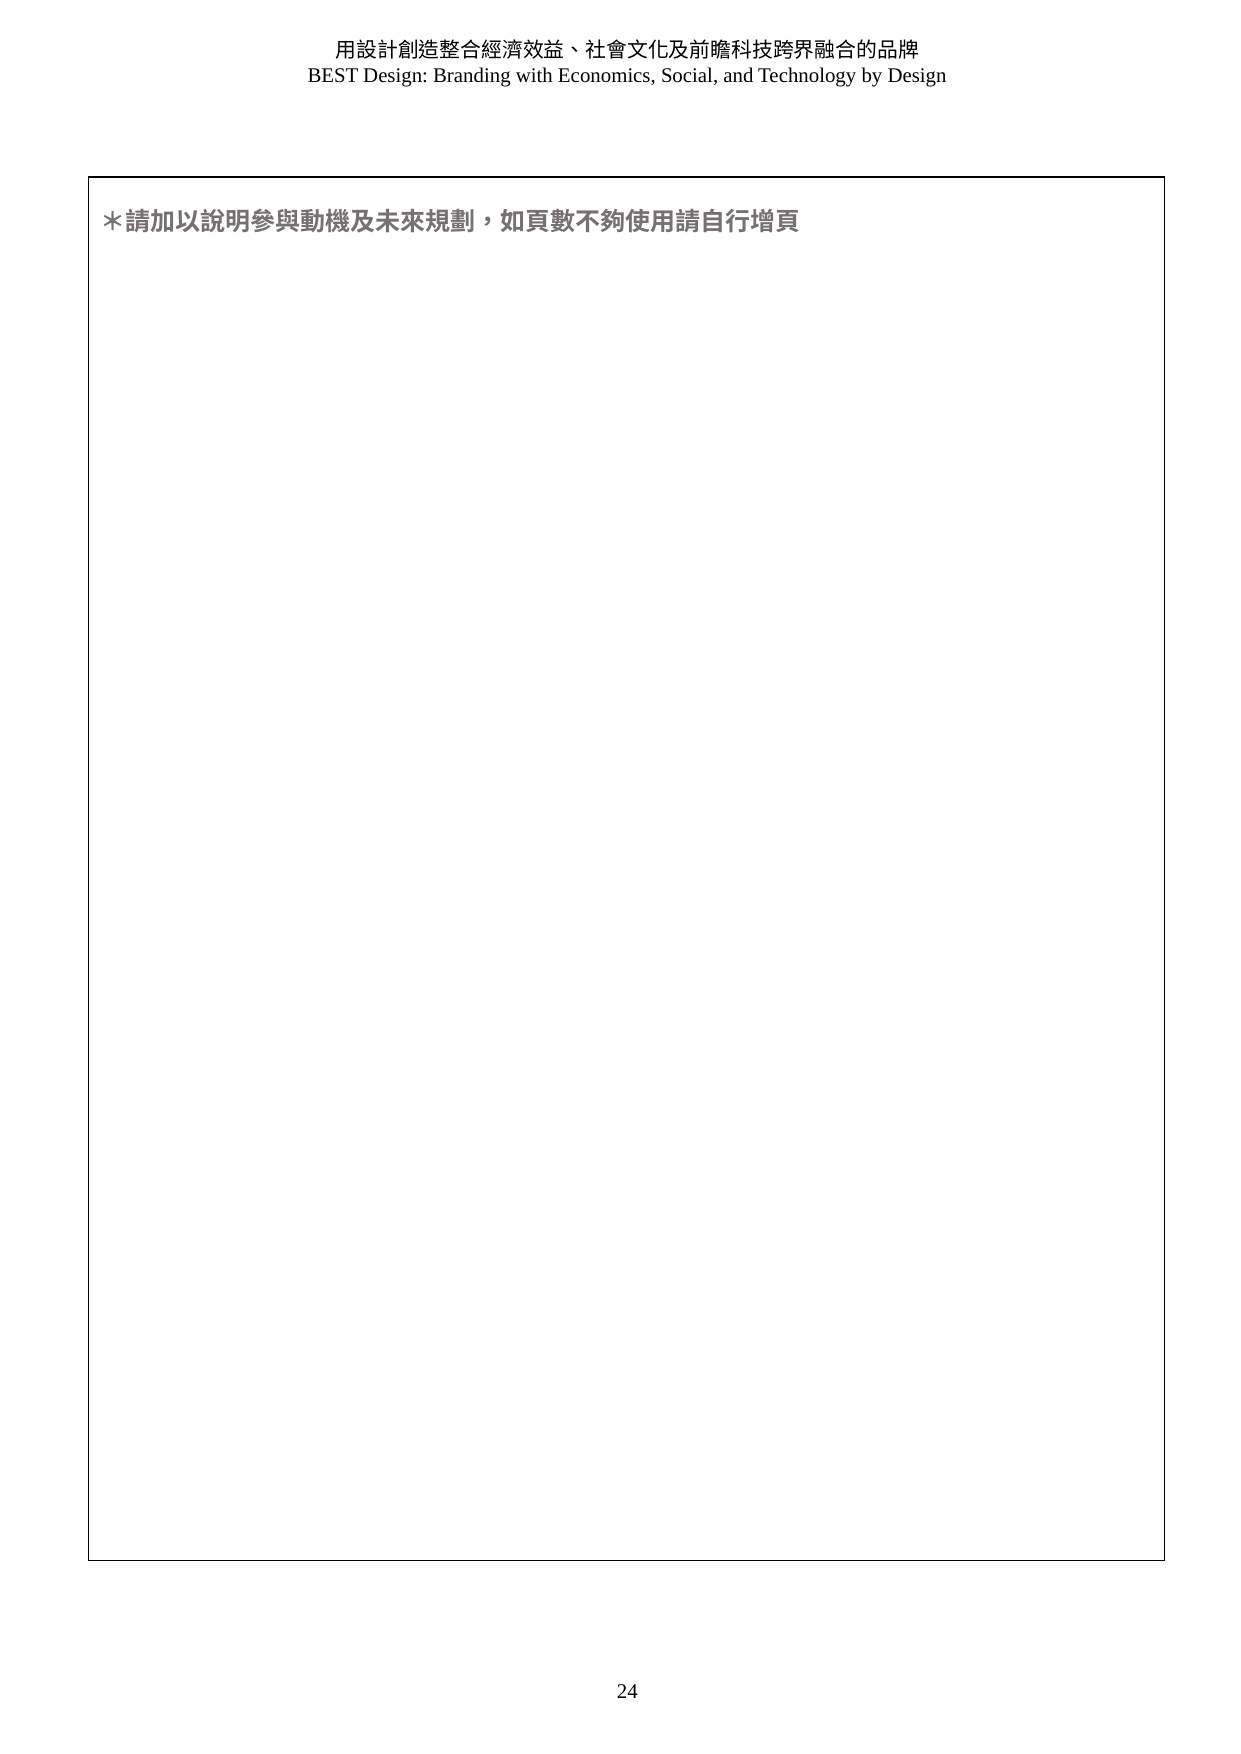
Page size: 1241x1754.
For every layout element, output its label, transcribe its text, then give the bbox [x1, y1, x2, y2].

table_header ＊請加以說明參與動機及未來規劃，如頁數不夠使用請自行增頁 [89, 178, 1164, 1560]
